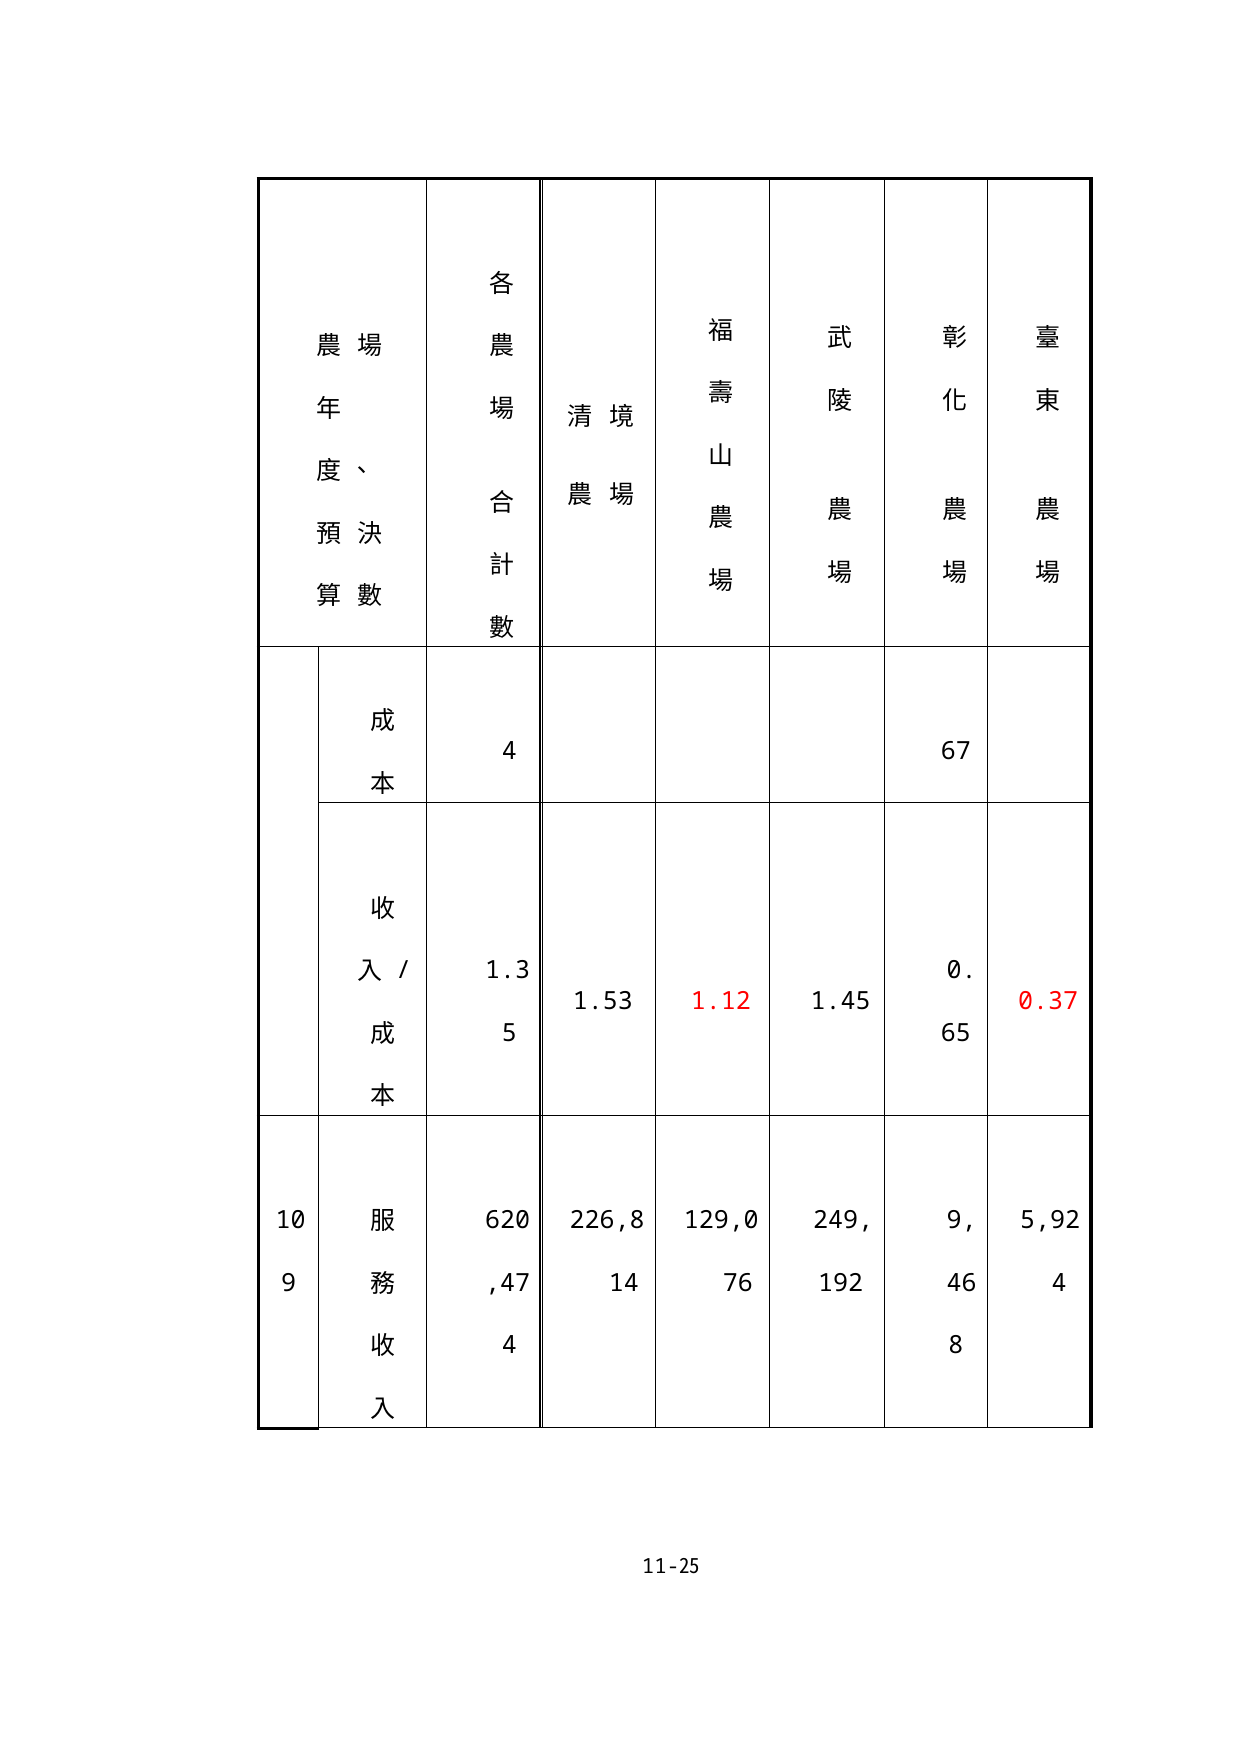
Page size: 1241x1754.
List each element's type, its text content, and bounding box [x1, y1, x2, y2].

table_header 各農場 合計數 [427, 180, 539, 646]
table_cell 0.37 [988, 803, 1089, 1115]
table_header 清境 農場 [543, 180, 655, 646]
table_cell 收入/成本 [319, 803, 426, 1115]
table_header 武陵 農場 [770, 180, 884, 646]
table_cell 1.35 [427, 803, 539, 1115]
table_cell [988, 647, 1089, 802]
table_cell 226,814 [543, 1116, 655, 1427]
table_cell [770, 647, 884, 802]
table_cell 1.45 [770, 803, 884, 1115]
table_cell 620,474 [427, 1116, 539, 1427]
table_cell 129,076 [656, 1116, 769, 1427]
table_cell 249,192 [770, 1116, 884, 1427]
table_cell 9,468 [885, 1116, 987, 1427]
table_cell 109 [260, 1116, 318, 1427]
table_cell 服務 收入 [319, 1116, 426, 1427]
table_cell 1.12 [656, 803, 769, 1115]
table_cell 67 [885, 647, 987, 802]
table_header 農場 年度、 預決算數 [260, 180, 426, 646]
table_cell 成本 [319, 647, 426, 802]
table_cell 1.53 [543, 803, 655, 1115]
table_cell [543, 647, 655, 802]
table_header 彰化 農場 [885, 180, 987, 646]
table_header 臺東 農場 [988, 180, 1089, 646]
table_cell 0.65 [885, 803, 987, 1115]
table_cell 4 [427, 647, 539, 802]
table_cell 5,924 [988, 1116, 1089, 1427]
table_cell [260, 647, 318, 1115]
table_cell [656, 647, 769, 802]
table_header 福壽山農場 [656, 180, 769, 646]
